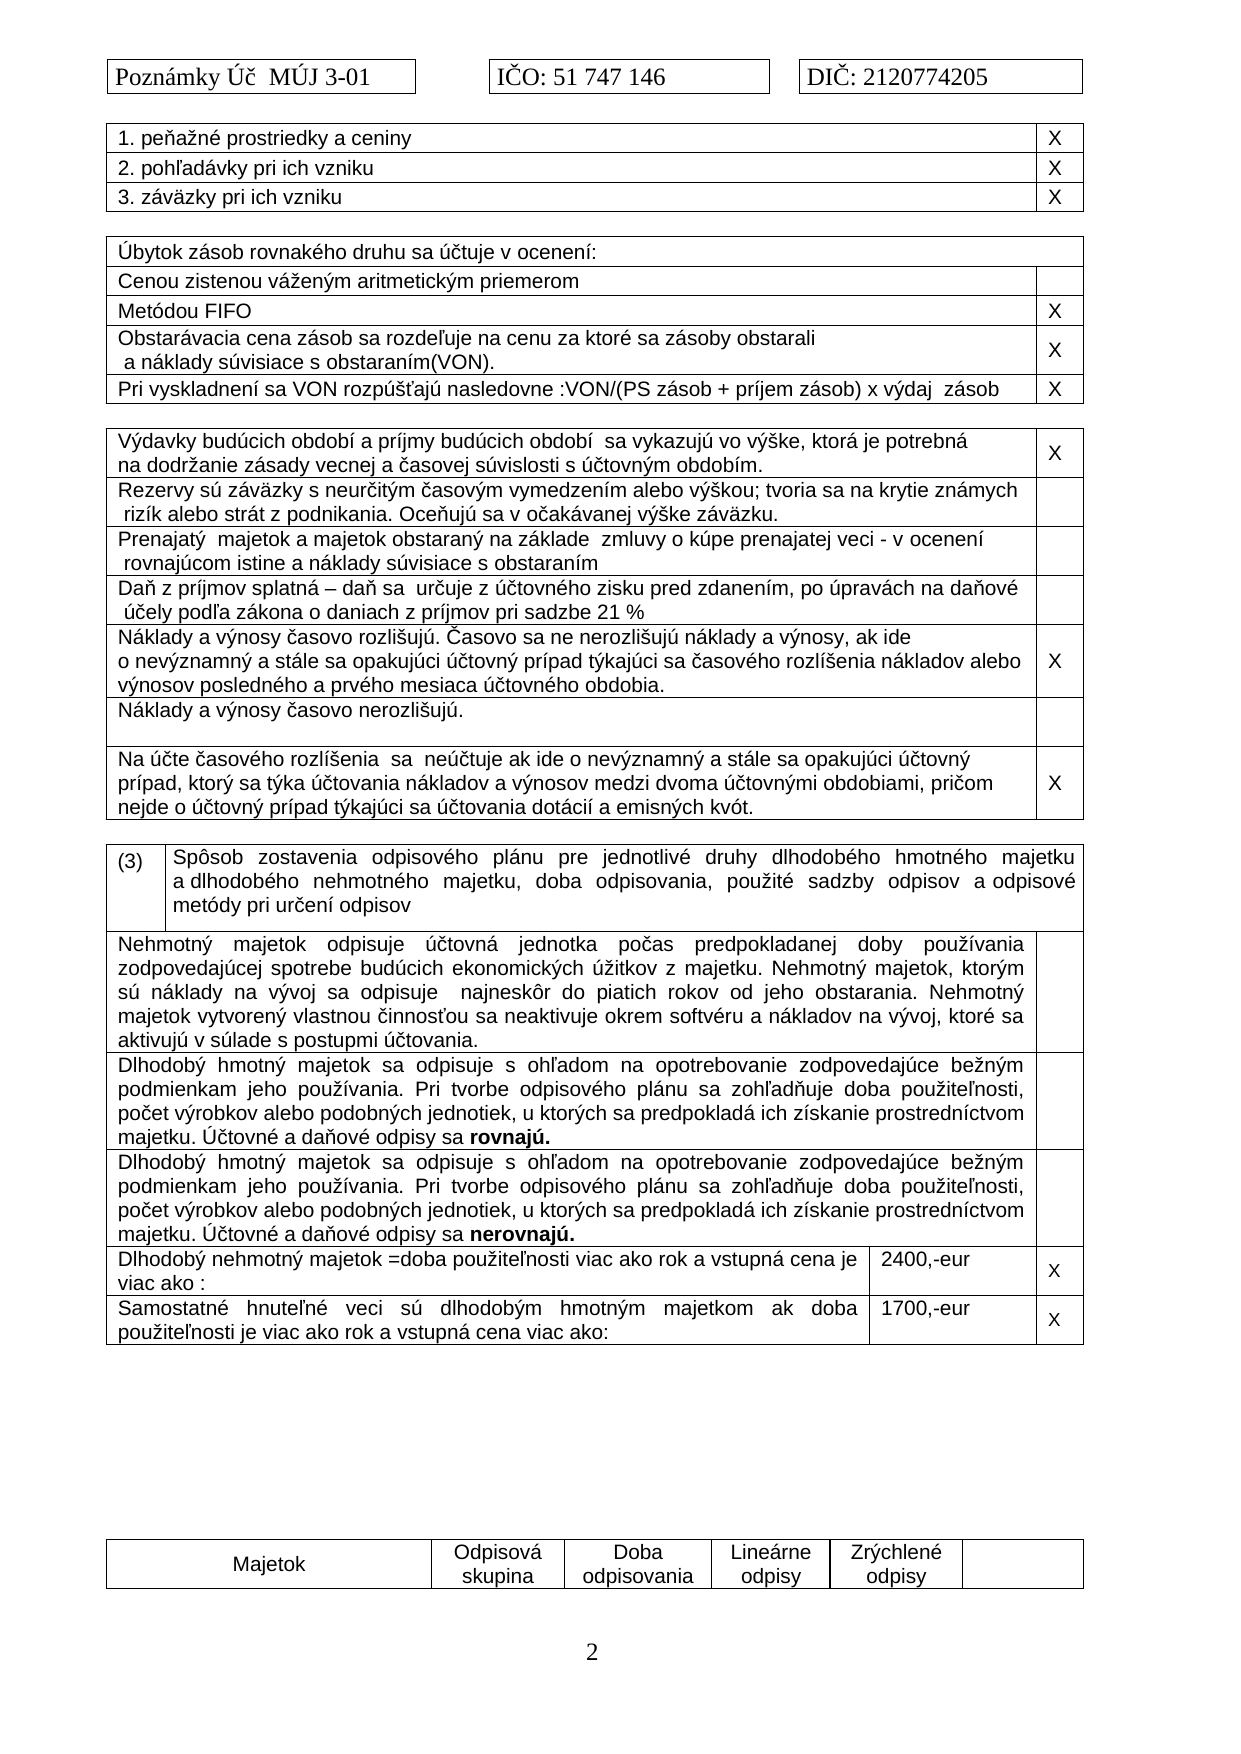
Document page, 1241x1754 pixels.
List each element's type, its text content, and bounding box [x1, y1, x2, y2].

table_cell Náklady a výnosy časovo rozlišujú. Časovo sa ne nerozlišujú náklady a výnosy, ak ide o nevýznamný a stále sa opakujúci účtovný prípad týkajúci sa časového rozlíšenia nákladov alebo výnosov posledného a prvého mesiaca účtovného obdobia. [107, 625, 1036, 697]
table_cell 1. peňažné prostriedky a ceniny [107, 124, 1036, 152]
table_header Majetok [107, 1540, 431, 1588]
table_cell [1037, 478, 1083, 526]
table_header Doba odpisovania [565, 1540, 711, 1588]
table_cell X [1037, 183, 1083, 211]
table_header X [1037, 429, 1083, 477]
table_cell 3. záväzky pri ich vzniku [107, 183, 1036, 211]
table_cell [1037, 698, 1083, 746]
table_cell Pri vyskladnení sa VON rozpúšťajú nasledovne :VON/(PS zásob + príjem zásob) x výdaj zásob [107, 375, 1036, 403]
table_cell Na účte časového rozlíšenia sa neúčtuje ak ide o nevýznamný a stále sa opakujúci účtovný prípad, ktorý sa týka účtovania nákladov a výnosov medzi dvoma účtovnými obdobiami, pričom nejde o účtovný prípad týkajúci sa účtovania dotácií a emisných kvót. [107, 747, 1036, 819]
table_header Spôsob zostavenia odpisového plánu pre jednotlivé druhy dlhodobého hmotného majetku a dlhodobého nehmotného majetku, doba odpisovania, použité sadzby odpisov a odpisové metódy pri určení odpisov [166, 845, 1083, 931]
table_cell 2. pohľadávky pri ich vzniku [107, 153, 1036, 182]
table_header Výdavky budúcich období a príjmy budúcich období sa vykazujú vo výške, ktorá je potrebná na dodržanie zásady vecnej a časovej súvislosti s účtovným obdobím. [107, 429, 1036, 477]
table_cell X [1037, 296, 1083, 325]
table_cell [1037, 1053, 1083, 1149]
table_header [963, 1540, 1083, 1588]
table_cell [1037, 527, 1083, 575]
table_cell [1037, 576, 1083, 624]
table_header [107, 845, 165, 931]
table_cell Prenajatý majetok a majetok obstaraný na základe zmluvy o kúpe prenajatej veci - v ocenení rovnajúcom istine a náklady súvisiace s obstaraním [107, 527, 1036, 575]
table_cell Náklady a výnosy časovo nerozlišujú. [107, 698, 1036, 746]
table_cell Metódou FIFO [107, 296, 1036, 325]
table_cell Dlhodobý hmotný majetok sa odpisuje s ohľadom na opotrebovanie zodpovedajúce bežným podmienkam jeho používania. Pri tvorbe odpisového plánu sa zohľadňuje doba použiteľnosti, počet výrobkov alebo podobných jednotiek, u ktorých sa predpokladá ich získanie prostredníctvom majetku. Účtovné a daňové odpisy sa rovnajú. [107, 1053, 1036, 1149]
table_header Zrýchlené odpisy [831, 1540, 962, 1588]
table_cell Dlhodobý hmotný majetok sa odpisuje s ohľadom na opotrebovanie zodpovedajúce bežným podmienkam jeho používania. Pri tvorbe odpisového plánu sa zohľadňuje doba použiteľnosti, počet výrobkov alebo podobných jednotiek, u ktorých sa predpokladá ich získanie prostredníctvom majetku. Účtovné a daňové odpisy sa nerovnajú. [107, 1150, 1036, 1246]
table_header Odpisová skupina [432, 1540, 564, 1588]
table_cell Nehmotný majetok odpisuje účtovná jednotka počas predpokladanej doby používania zodpovedajúcej spotrebe budúcich ekonomických úžitkov z majetku. Nehmotný majetok, ktorým sú náklady na vývoj sa odpisuje najneskôr do piatich rokov od jeho obstarania. Nehmotný majetok vytvorený vlastnou činnosťou sa neaktivuje okrem softvéru a nákladov na vývoj, ktoré sa aktivujú v súlade s postupmi účtovania. [107, 932, 1036, 1052]
table_cell Daň z príjmov splatná – daň sa určuje z účtovného zisku pred zdanením, po úpravách na daňové účely podľa zákona o daniach z príjmov pri sadzbe 21 % [107, 576, 1036, 624]
table_cell [1037, 1150, 1083, 1246]
table_cell X [1037, 1296, 1083, 1343]
table_cell Obstarávacia cena zásob sa rozdeľuje na cenu za ktoré sa zásoby obstarali a náklady súvisiace s obstaraním(VON). [107, 326, 1036, 374]
table_cell Dlhodobý nehmotný majetok =doba použiteľnosti viac ako rok a vstupná cena je viac ako : [107, 1247, 869, 1294]
table_header Lineárne odpisy [712, 1540, 829, 1588]
table_cell Cenou zistenou váženým aritmetickým priemerom [107, 267, 1036, 295]
table_cell X [1037, 326, 1083, 374]
table_cell Rezervy sú záväzky s neurčitým časovým vymedzením alebo výškou; tvoria sa na krytie známych rizík alebo strát z podnikania. Oceňujú sa v očakávanej výške záväzku. [107, 478, 1036, 526]
table_cell X [1037, 375, 1083, 403]
table_cell 2400,-eur [870, 1247, 1036, 1294]
table_cell X [1037, 1247, 1083, 1294]
table_cell X [1037, 153, 1083, 182]
table_cell X [1037, 124, 1083, 152]
table_cell Samostatné hnuteľné veci sú dlhodobým hmotným majetkom ak doba použiteľnosti je viac ako rok a vstupná cena viac ako: [107, 1296, 869, 1343]
table_cell [1037, 932, 1083, 1052]
table_cell 1700,-eur [870, 1296, 1036, 1343]
table_cell X [1037, 747, 1083, 819]
table_header Úbytok zásob rovnakého druhu sa účtuje v ocenení: [107, 237, 1083, 266]
table_cell [1037, 267, 1083, 295]
table_cell X [1037, 625, 1083, 697]
